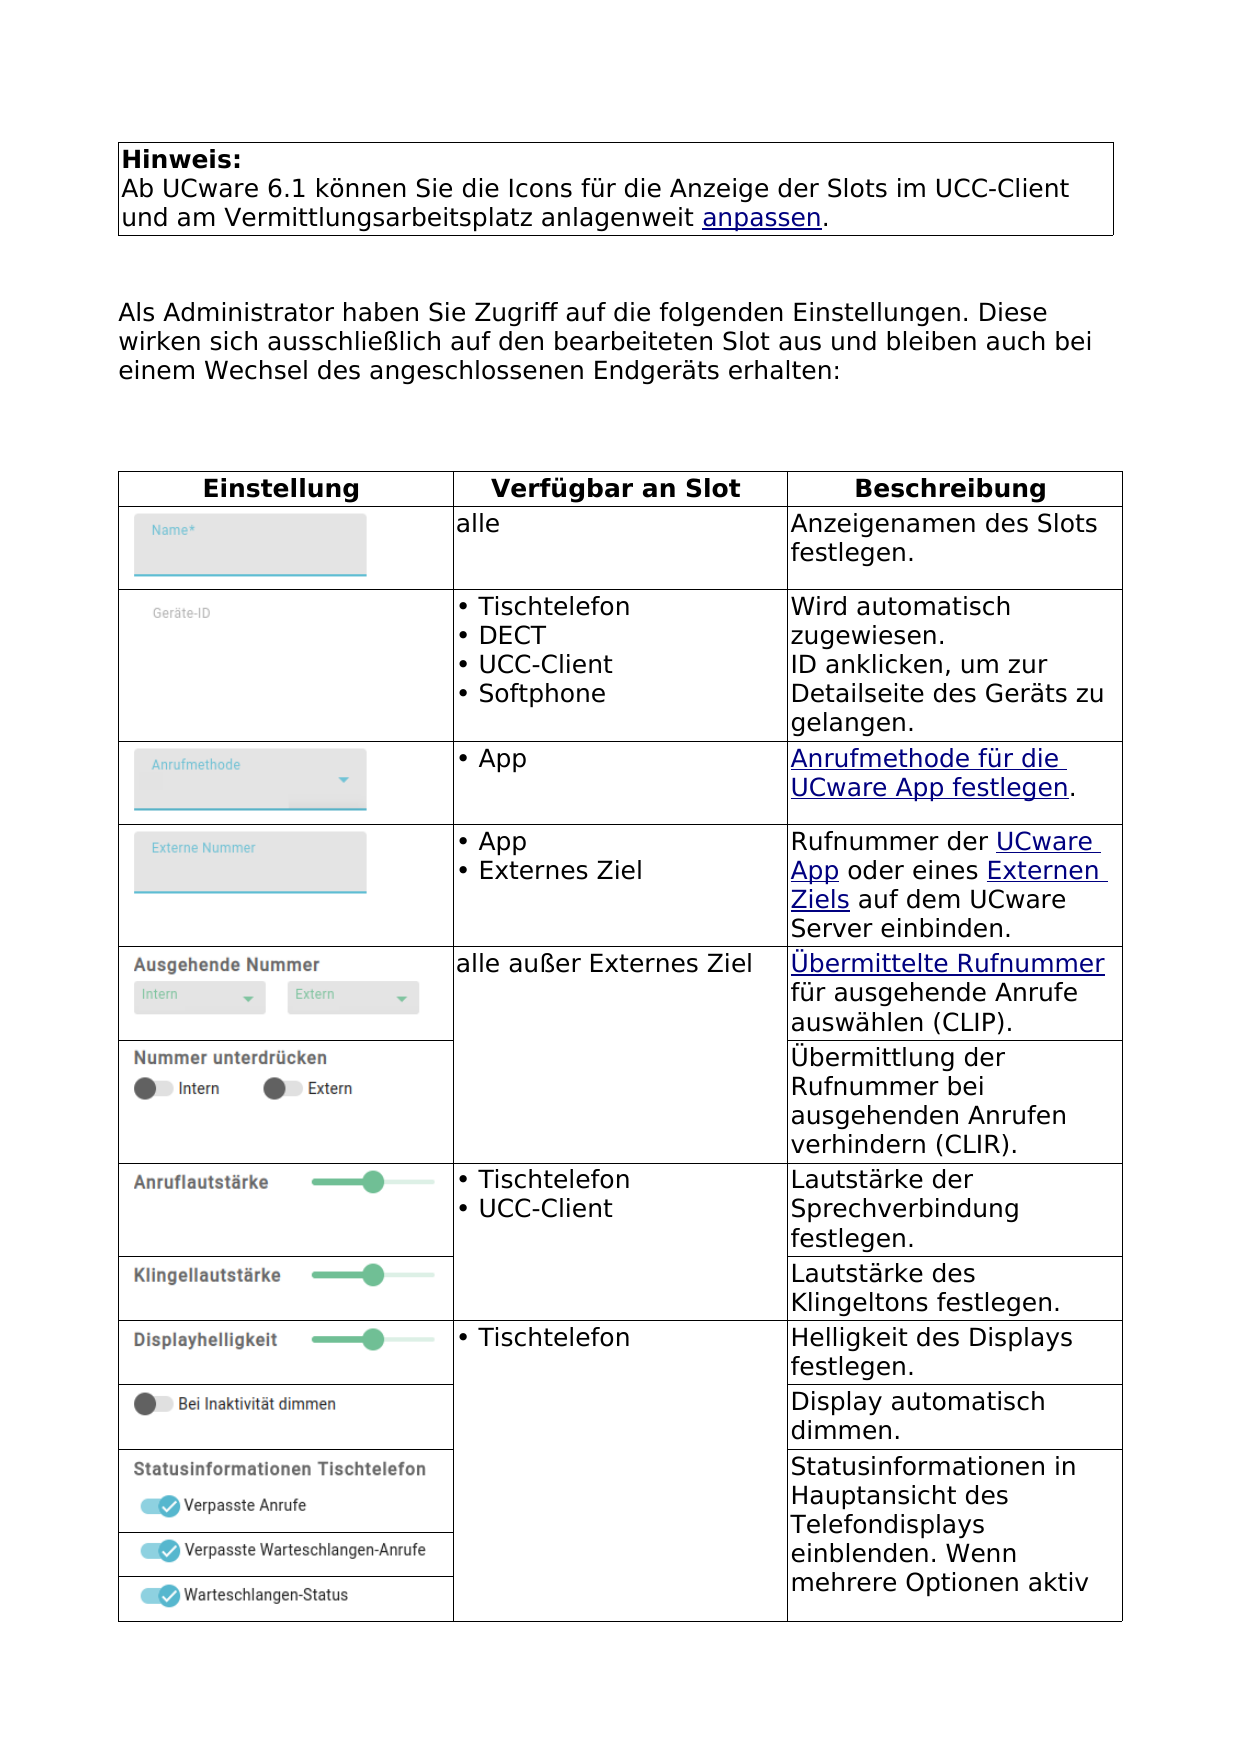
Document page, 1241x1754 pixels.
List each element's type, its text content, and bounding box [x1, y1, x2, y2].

table_header Beschreibung [788, 472, 1122, 506]
table_cell • Tischtelefon • DECT • UCC-Client • Softphone [454, 590, 787, 741]
table_cell Übermittelte Rufnummer für ausgehende Anrufe auswählen (CLIP). [788, 947, 1122, 1040]
picture [121, 1323, 450, 1356]
table_cell [119, 1385, 453, 1449]
table_cell Helligkeit des Displays festlegen. [788, 1321, 1122, 1384]
table_cell [119, 1164, 453, 1256]
picture [121, 1534, 450, 1568]
table_cell [119, 1577, 453, 1621]
table_cell [119, 1321, 453, 1384]
text Als Administrator haben Sie Zugriff auf die folgenden Einstellungen. Diese wirken sich ausschließlich auf den bearbeiteten Slot aus und bleiben auch bei einem Wechsel des angeschlossenen Endgeräts erhalten: [118, 298, 1122, 443]
table_cell Übermittlung der Rufnummer bei ausgehenden Anrufen verhindern (CLIR). [788, 1041, 1122, 1162]
table_cell Anzeigenamen des Slots festlegen. [788, 507, 1122, 589]
table_cell • App • Externes Ziel [454, 825, 787, 946]
picture [121, 743, 450, 815]
picture [121, 1165, 450, 1199]
table_cell [119, 507, 453, 589]
picture [121, 592, 450, 664]
table_cell [119, 590, 453, 741]
table_cell Statusinformationen in Hauptansicht des Telefondisplays einblenden. Wenn mehrere Optionen aktiv [788, 1450, 1122, 1621]
picture [121, 949, 450, 1021]
picture [121, 1387, 450, 1421]
picture [121, 1042, 450, 1114]
table_cell [119, 1533, 453, 1576]
table_cell • Tischtelefon [454, 1321, 787, 1621]
table_cell [119, 1257, 453, 1320]
table_cell alle [454, 507, 787, 589]
table_cell Rufnummer der UCware App oder eines Externen Ziels auf dem UCware Server einbinden. [788, 825, 1122, 946]
table_cell [119, 1450, 453, 1532]
table_cell alle außer Externes Ziel [454, 947, 787, 1162]
picture [121, 826, 450, 898]
table_cell • Tischtelefon • UCC-Client [454, 1164, 787, 1320]
table_cell Lautstärke der Sprechverbindung festlegen. [788, 1164, 1122, 1256]
table_cell • App [454, 742, 787, 824]
table_header Verfügbar an Slot [454, 472, 787, 506]
table_header Einstellung [119, 472, 453, 506]
picture [121, 508, 450, 581]
table_cell [119, 825, 453, 946]
table_cell [119, 742, 453, 824]
table_header Hinweis: Ab UCware 6.1 können Sie die Icons für die Anzeige der Slots im UCC-Client und am Vermittlungsarbeitsplatz anlagenweit anpassen. [119, 143, 1113, 235]
table_cell Anrufmethode für die UCware App festlegen. [788, 742, 1122, 824]
table_cell [119, 1041, 453, 1162]
picture [121, 1579, 450, 1613]
table_cell Wird automatisch zugewiesen. ID anklicken, um zur Detailseite des Geräts zu gelangen. [788, 590, 1122, 741]
picture [121, 1451, 450, 1523]
table_cell Lautstärke des Klingeltons festlegen. [788, 1257, 1122, 1320]
table_cell Display automatisch dimmen. [788, 1385, 1122, 1449]
table_cell [119, 947, 453, 1040]
picture [121, 1258, 450, 1292]
